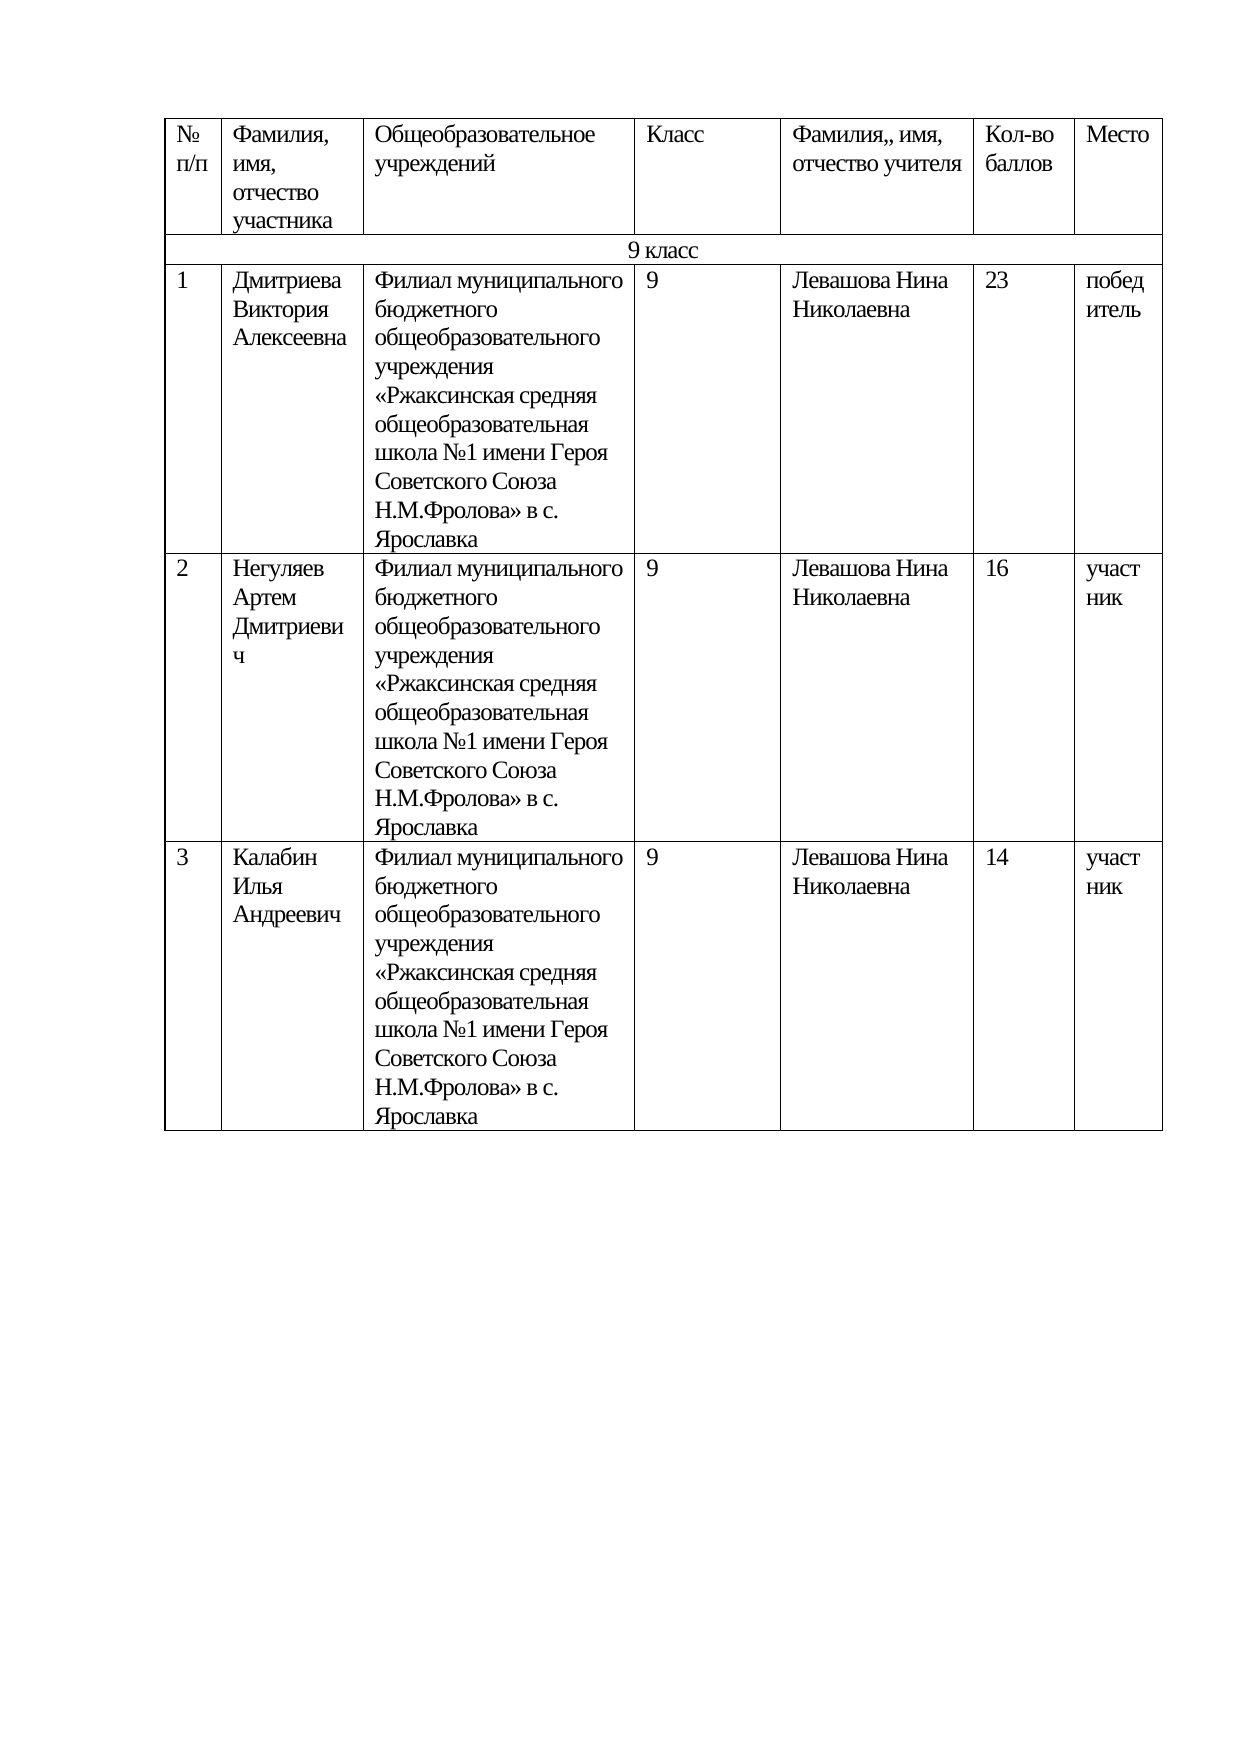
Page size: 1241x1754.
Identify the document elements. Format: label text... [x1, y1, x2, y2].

table_cell участник [1075, 842, 1162, 1129]
table_cell участник [1075, 554, 1162, 841]
table_cell 1 [166, 265, 221, 552]
table_header Кол-во баллов [974, 119, 1074, 234]
table_cell 9 класс [166, 235, 1162, 264]
table_header Фамилия, имя, отчество участника [222, 119, 363, 234]
table_cell Левашова Нина Николаевна [781, 554, 973, 841]
table_cell 2 [166, 554, 221, 841]
table_cell Негуляев Артем Дмитриевич [222, 554, 363, 841]
table_cell Калабин Илья Андреевич [222, 842, 363, 1129]
table_cell Левашова Нина Николаевна [781, 265, 973, 552]
table_cell 16 [974, 554, 1074, 841]
table_header Класс [635, 119, 780, 234]
table_header Фамилия,, имя, отчество учителя [781, 119, 973, 234]
table_header №п/п [166, 119, 221, 234]
table_cell победитель [1075, 265, 1162, 552]
table_cell 3 [166, 842, 221, 1129]
table_cell 23 [974, 265, 1074, 552]
table_cell Филиал муниципального бюджетного общеобразовательного учреждения «Ржаксинская средняя общеобразовательная школа №1 имени Героя Советского Союза Н.М.Фролова» в с. Ярославка [364, 842, 634, 1129]
table_header Общеобразовательное учреждений [364, 119, 634, 234]
table_cell 9 [635, 265, 780, 552]
table_cell Левашова Нина Николаевна [781, 842, 973, 1129]
table_cell 9 [635, 842, 780, 1129]
table_cell Дмитриева Виктория Алексеевна [222, 265, 363, 552]
table_header Место [1075, 119, 1162, 234]
table_cell Филиал муниципального бюджетного общеобразовательного учреждения «Ржаксинская средняя общеобразовательная школа №1 имени Героя Советского Союза Н.М.Фролова» в с. Ярославка [364, 554, 634, 841]
table_cell Филиал муниципального бюджетного общеобразовательного учреждения «Ржаксинская средняя общеобразовательная школа №1 имени Героя Советского Союза Н.М.Фролова» в с. Ярославка [364, 265, 634, 552]
table_cell 14 [974, 842, 1074, 1129]
table_cell 9 [635, 554, 780, 841]
